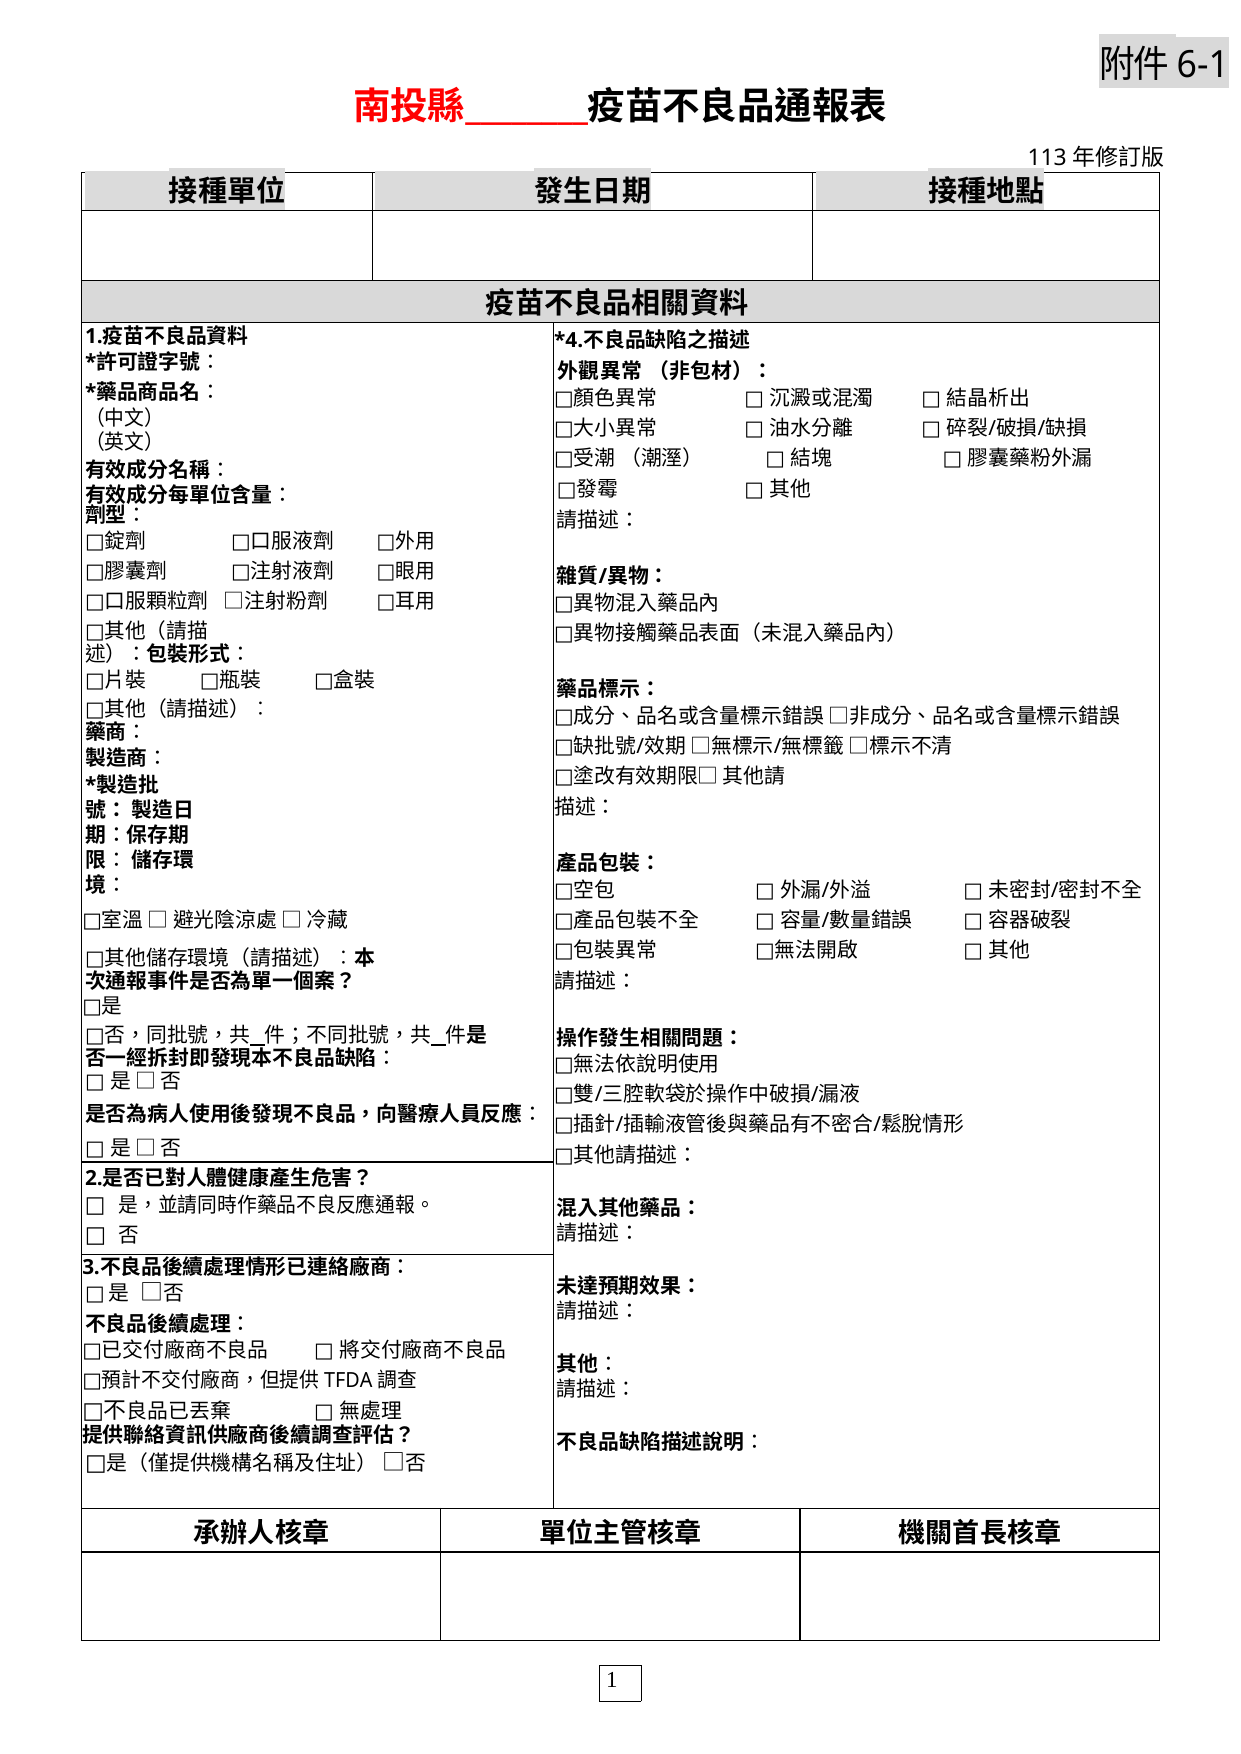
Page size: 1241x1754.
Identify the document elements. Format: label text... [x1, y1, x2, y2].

table_cell 疫苗不良品相關資料 [82, 281, 1159, 322]
table_cell 單位主管核章 [441, 1509, 799, 1551]
table_header 接種地點 [813, 173, 1159, 210]
table_cell *4.不良品缺陷之描述 外觀異常 （非包材）： □顏色異常 □ 沉澱或混濁 □ 結晶析出 □大小異常 □ 油水分離 □ 碎裂/破損/缺損 □受潮 （潮溼） □ 結塊 □ 膠囊藥粉外漏 □發霉 □ 其他請描述： 雜質/異物： □異物混入藥品內 □異物接觸藥品表面（未混入藥品內） 藥品標示： □成分、品名或含量標示錯誤 □非成分、品名或含量標示錯誤 □缺批號/效期 □無標示/無標籤 □標示不清 □塗改有效期限□ 其他請描述： 產品包裝： □空包 □ 外漏/外溢 □ 未密封/密封不全 □產品包裝不全 □ 容量/數量錯誤 □ 容器破裂 □包裝異常 □無法開啟 □ 其他請描述： 操作發生相關問題： □無法依說明使用 □雙/三腔軟袋於操作中破損/漏液 □插針/插輸液管後與藥品有不密合/鬆脫情形 □其他請描述： 混入其他藥品： 請描述： 未達預期效果： 請描述： 其他： 請描述： 不良品缺陷描述說明： [554, 323, 1159, 1508]
table_header 接種單位 [82, 173, 372, 210]
table_cell [801, 1553, 1159, 1640]
table_cell [82, 211, 372, 280]
table_cell [373, 211, 812, 280]
table_header 發生日期 [373, 173, 812, 210]
table_cell [813, 211, 1159, 280]
table_cell [441, 1553, 799, 1640]
text 南投縣________疫苗不良品通報表 [282, 76, 957, 130]
table_cell 1.疫苗不良品資料 *許可證字號： *藥品商品名： （中文） （英文） 有效成分名稱： 有效成分每單位含量： 劑型： □錠劑 □口服液劑 □外用 □膠囊劑 □注射液劑 □眼用 □口服顆粒劑 □注射粉劑 □耳用 □其他（請描述）：包裝形式： □片裝 □瓶裝 □盒裝 □其他（請描述）︰藥商： 製造商： *製造批號： 製造日期︰保存期限： 儲存環境： □室溫 □ 避光陰涼處 □ 冷藏 □其他儲存環境（請描述）︰本次通報事件是否為單一個案？ □是 □否，同批號，共 件；不同批號，共 件是否一經拆封即發現本不良品缺陷： □ 是 □ 否 是否為病人使用後發現不良品，向醫療人員反應： □ 是 □ 否 [82, 323, 553, 1161]
text 附件6-1 [1099, 34, 1240, 88]
table_cell 3.不良品後續處理情形已連絡廠商︰ □是 □否 不良品後續處理︰ □已交付廠商不良品 □ 將交付廠商不良品 □預計不交付廠商，但提供 TFDA 調查 □不良品已丟棄 □ 無處理提供聯絡資訊供廠商後續調查評估？ □是（僅提供機構名稱及住址） □否 [82, 1255, 553, 1508]
text 113 年修訂版 [1027, 139, 1240, 172]
table_cell 2.是否已對人體健康產生危害？ 是，並請同時作藥品不良反應通報。 否 [82, 1163, 553, 1253]
table_cell [82, 1553, 440, 1640]
table_cell 承辦人核章 [82, 1509, 440, 1551]
table_cell 機關首長核章 [801, 1509, 1159, 1551]
